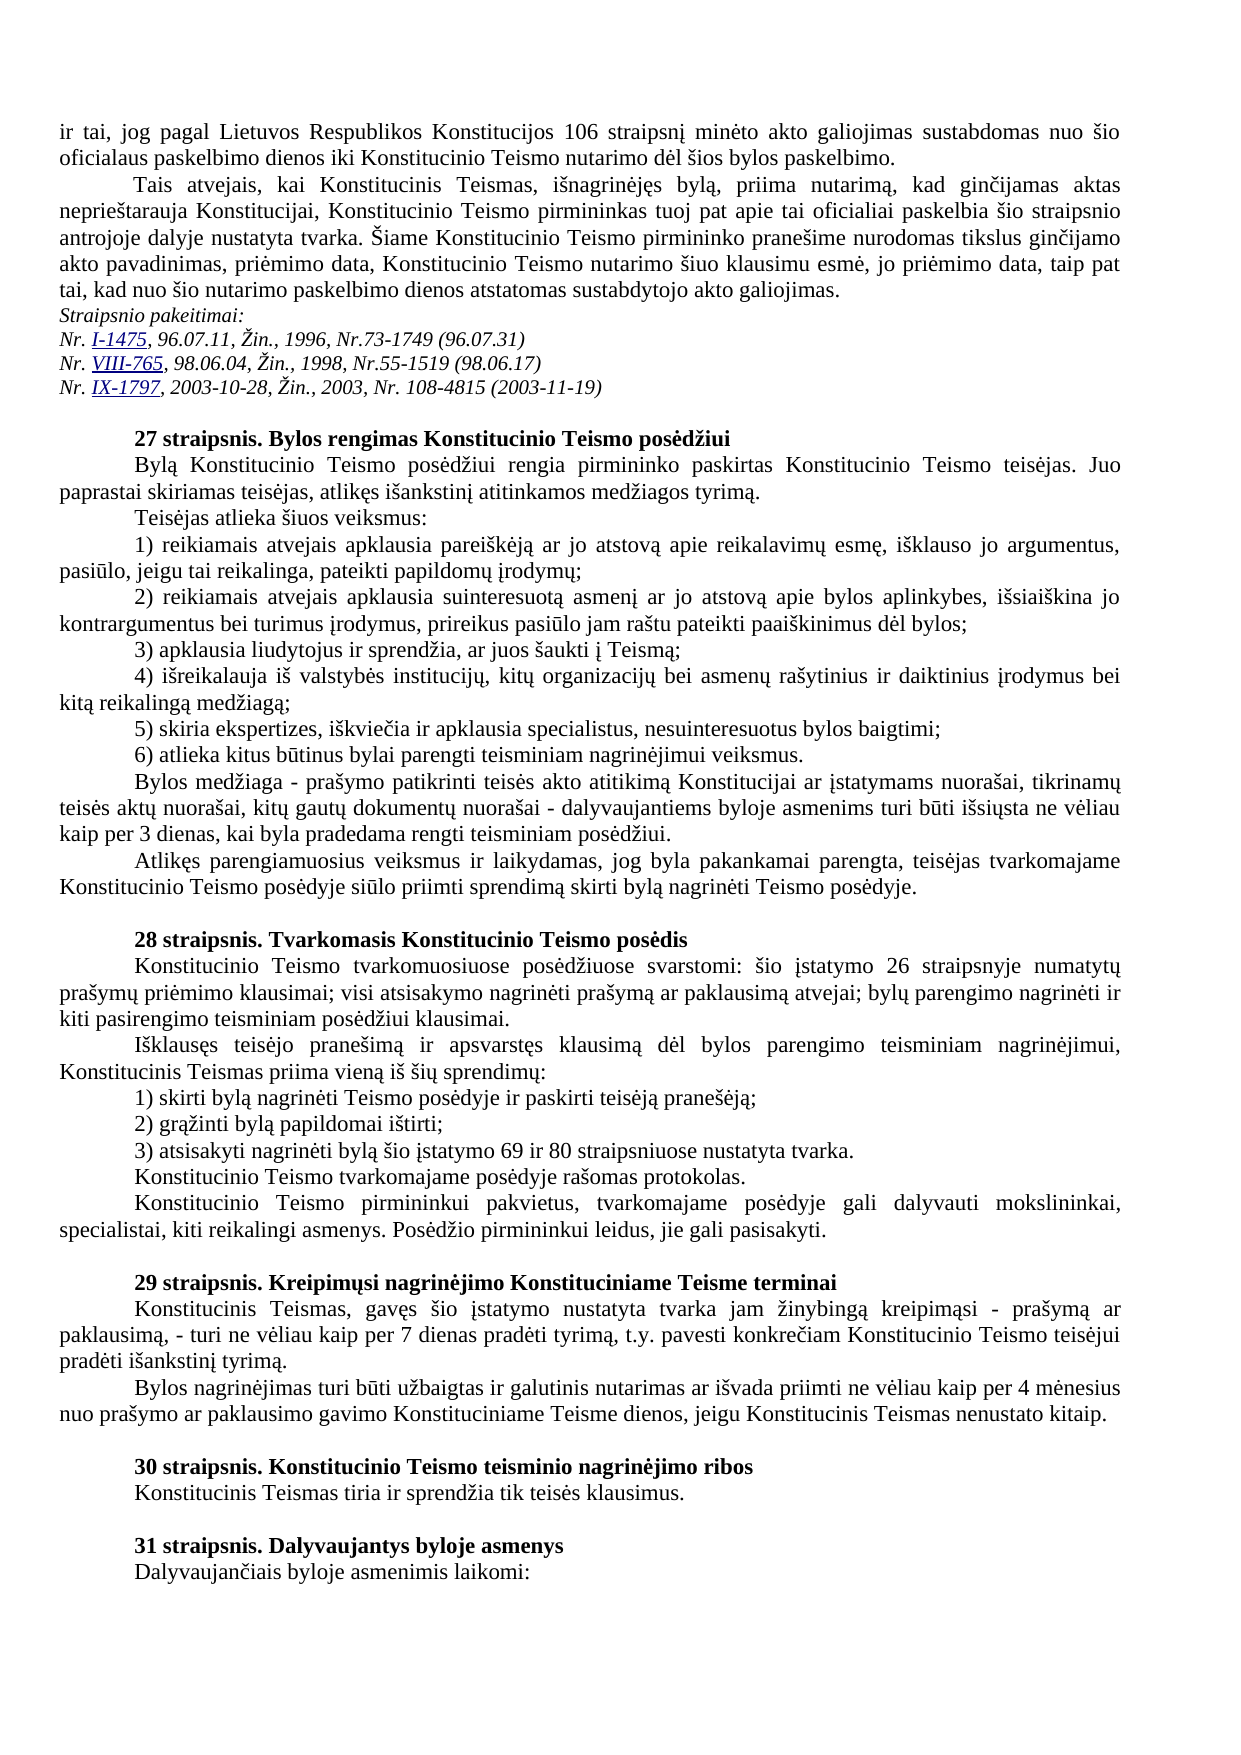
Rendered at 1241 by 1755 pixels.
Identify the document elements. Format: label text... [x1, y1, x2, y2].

text 1) reikiamais atvejais apklausia pareiškėją ar jo atstovą apie reikalavimų esmę, išklauso jo argumentus, pasiūlo, jeigu tai reikalinga, pateikti papildomų įrodymų; [59, 531, 1122, 583]
text 31 straipsnis. Dalyvaujantys byloje asmenys [59, 1532, 1122, 1558]
text Konstitucinio Teismo pirmininkui pakvietus, tvarkomajame posėdyje gali dalyvauti mokslininkai, specialistai, kiti reikalingi asmenys. Posėdžio pirmininkui leidus, jie gali pasisakyti. [59, 1189, 1122, 1242]
text 5) skiria ekspertizes, iškviečia ir apklausia specialistus, nesuinteresuotus bylos baigtimi; [59, 715, 1122, 741]
text Konstitucinis Teismas, gavęs šio įstatymo nustatyta tvarka jam žinybingą kreipimąsi - prašymą ar paklausimą, - turi ne vėliau kaip per 7 dienas pradėti tyrimą, t.y. pavesti konkrečiam Konstitucinio Teismo teisėjui pradėti išankstinį tyrimą. [59, 1295, 1122, 1374]
text 3) atsisakyti nagrinėti bylą šio įstatymo 69 ir 80 straipsniuose nustatyta tvarka. [59, 1137, 1122, 1163]
text Teisėjas atlieka šiuos veiksmus: [59, 504, 1122, 531]
text 2) reikiamais atvejais apklausia suinteresuotą asmenį ar jo atstovą apie bylos aplinkybes, išsiaiškina jo kontrargumentus bei turimus įrodymus, prireikus pasiūlo jam raštu pateikti paaiškinimus dėl bylos; [59, 583, 1122, 636]
text Nr. IX-1797, 2003-10-28, Žin., 2003, Nr. 108-4815 (2003-11-19) [59, 375, 1122, 399]
text Nr. VIII-765, 98.06.04, Žin., 1998, Nr.55-1519 (98.06.17) [59, 351, 1122, 375]
text 6) atlieka kitus būtinus bylai parengti teisminiam nagrinėjimui veiksmus. [59, 741, 1122, 768]
text 29 straipsnis. Kreipimųsi nagrinėjimo Konstituciniame Teisme terminai [59, 1268, 1122, 1295]
text 1) skirti bylą nagrinėti Teismo posėdyje ir paskirti teisėją pranešėją; [59, 1084, 1122, 1110]
text Tais atvejais, kai Konstitucinis Teismas, išnagrinėjęs bylą, priima nutarimą, kad ginčijamas aktas neprieštarauja Konstitucijai, Konstitucinio Teismo pirmininkas tuoj pat apie tai oficialiai paskelbia šio straipsnio antrojoje dalyje nustatyta tvarka. Šiame Konstitucinio Teismo pirmininko pranešime nurodomas tikslus ginčijamo akto pavadinimas, priėmimo data, Konstitucinio Teismo nutarimo šiuo klausimu esmė, jo priėmimo data, taip pat tai, kad nuo šio nutarimo paskelbimo dienos atstatomas sustabdytojo akto galiojimas. [59, 171, 1122, 303]
text 28 straipsnis. Tvarkomasis Konstitucinio Teismo posėdis [59, 926, 1122, 952]
text 3) apklausia liudytojus ir sprendžia, ar juos šaukti į Teismą; [59, 636, 1122, 662]
text Konstitucinis Teismas tiria ir sprendžia tik teisės klausimus. [59, 1479, 1122, 1506]
text 27 straipsnis. Bylos rengimas Konstitucinio Teismo posėdžiui [59, 425, 1122, 452]
text Konstitucinio Teismo tvarkomajame posėdyje rašomas protokolas. [59, 1163, 1122, 1189]
text Bylą Konstitucinio Teismo posėdžiui rengia pirmininko paskirtas Konstitucinio Teismo teisėjas. Juo paprastai skiriamas teisėjas, atlikęs išankstinį atitinkamos medžiagos tyrimą. [59, 452, 1122, 504]
text 2) grąžinti bylą papildomai ištirti; [59, 1110, 1122, 1137]
text Atlikęs parengiamuosius veiksmus ir laikydamas, jog byla pakankamai parengta, teisėjas tvarkomajame Konstitucinio Teismo posėdyje siūlo priimti sprendimą skirti bylą nagrinėti Teismo posėdyje. [59, 847, 1122, 899]
text Konstitucinio Teismo tvarkomuosiuose posėdžiuose svarstomi: šio įstatymo 26 straipsnyje numatytų prašymų priėmimo klausimai; visi atsisakymo nagrinėti prašymą ar paklausimą atvejai; bylų parengimo nagrinėti ir kiti pasirengimo teisminiam posėdžiui klausimai. [59, 952, 1122, 1031]
text ir tai, jog pagal Lietuvos Respublikos Konstitucijos 106 straipsnį minėto akto galiojimas sustabdomas nuo šio oficialaus paskelbimo dienos iki Konstitucinio Teismo nutarimo dėl šios bylos paskelbimo. [59, 118, 1122, 171]
text Išklausęs teisėjo pranešimą ir apsvarstęs klausimą dėl bylos parengimo teisminiam nagrinėjimui, Konstitucinis Teismas priima vieną iš šių sprendimų: [59, 1031, 1122, 1084]
text 30 straipsnis. Konstitucinio Teismo teisminio nagrinėjimo ribos [59, 1453, 1122, 1479]
text Bylos nagrinėjimas turi būti užbaigtas ir galutinis nutarimas ar išvada priimti ne vėliau kaip per 4 mėnesius nuo prašymo ar paklausimo gavimo Konstituciniame Teisme dienos, jeigu Konstitucinis Teismas nenustato kitaip. [59, 1374, 1122, 1427]
text Dalyvaujančiais byloje asmenimis laikomi: [59, 1558, 1122, 1585]
text Straipsnio pakeitimai: [59, 303, 1122, 327]
text Bylos medžiaga - prašymo patikrinti teisės akto atitikimą Konstitucijai ar įstatymams nuorašai, tikrinamų teisės aktų nuorašai, kitų gautų dokumentų nuorašai - dalyvaujantiems byloje asmenims turi būti išsiųsta ne vėliau kaip per 3 dienas, kai byla pradedama rengti teisminiam posėdžiui. [59, 768, 1122, 847]
text 4) išreikalauja iš valstybės institucijų, kitų organizacijų bei asmenų rašytinius ir daiktinius įrodymus bei kitą reikalingą medžiagą; [59, 662, 1122, 715]
text Nr. I-1475, 96.07.11, Žin., 1996, Nr.73-1749 (96.07.31) [59, 327, 1122, 351]
